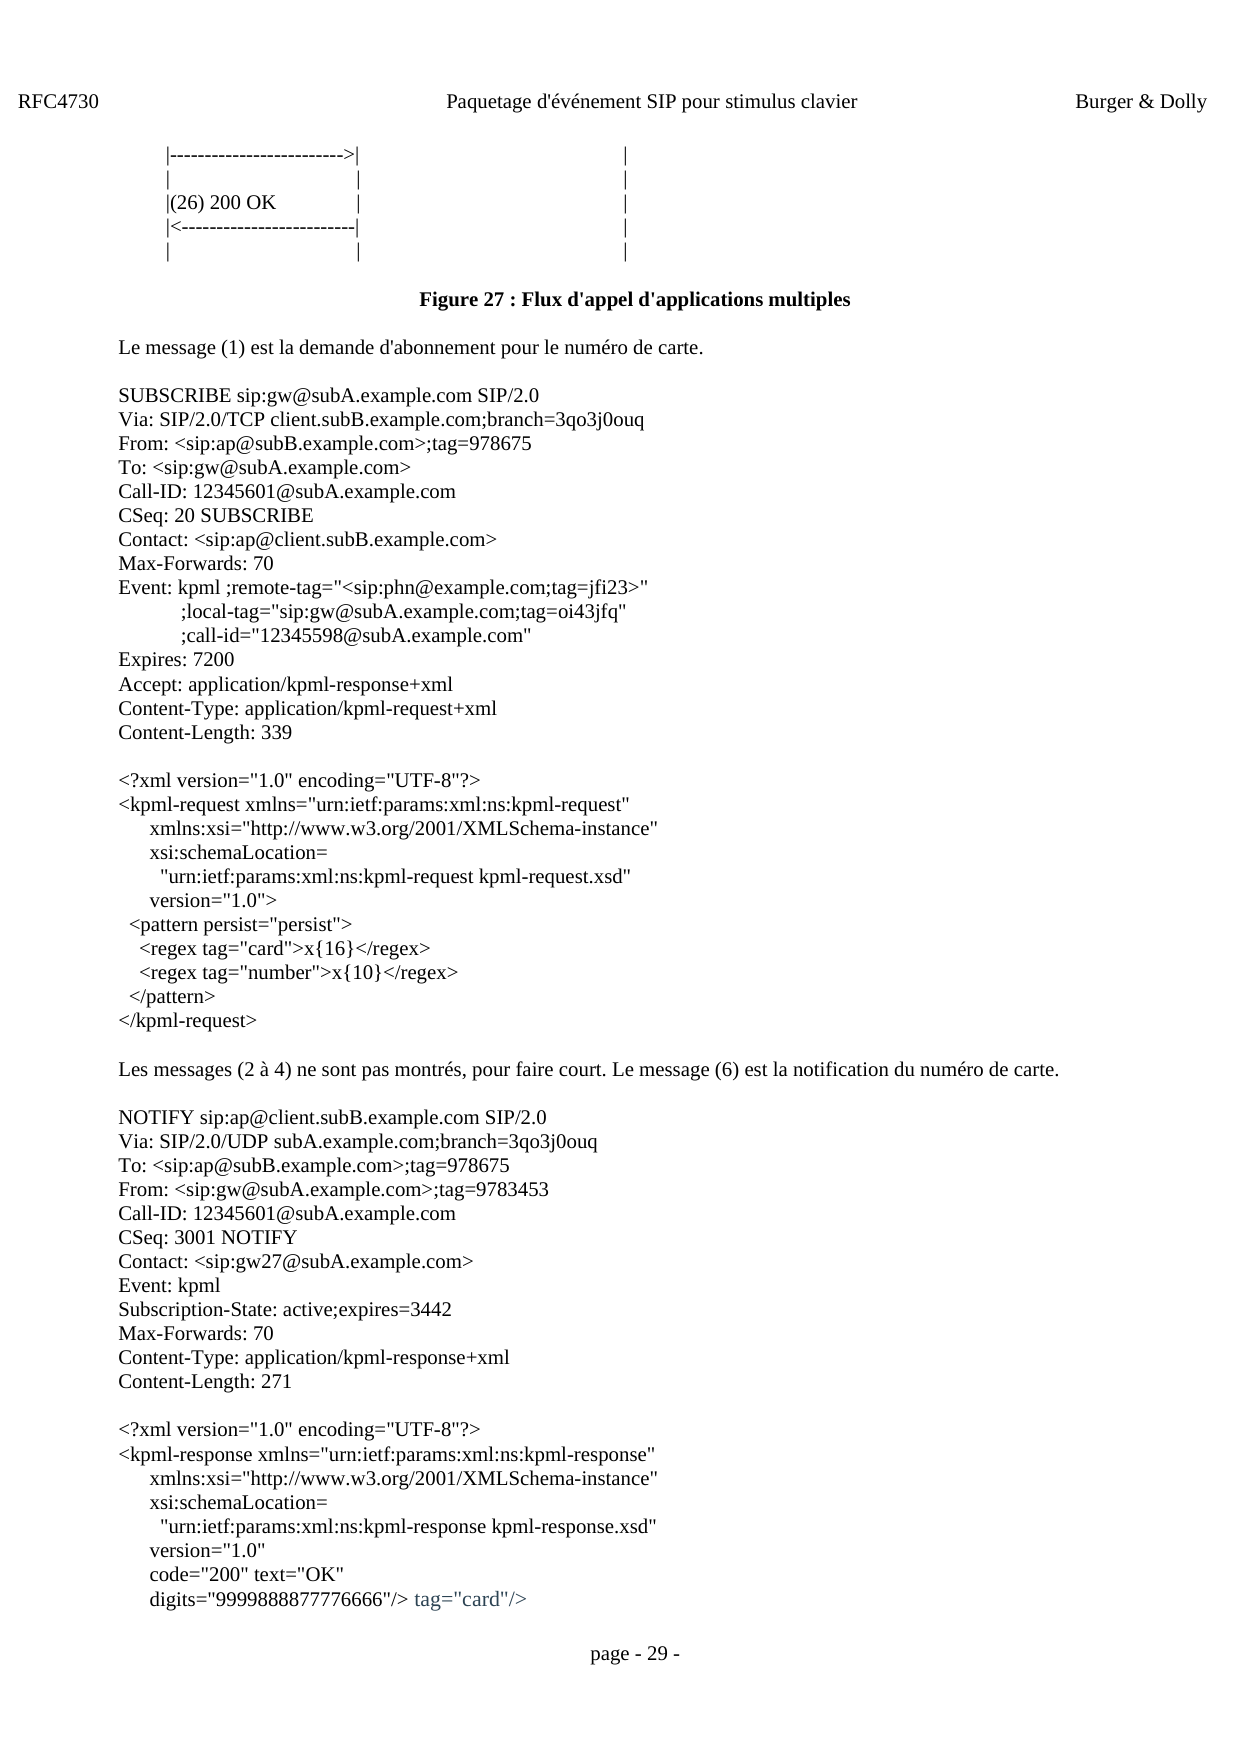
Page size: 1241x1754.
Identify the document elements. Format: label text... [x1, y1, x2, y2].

text ;local-tag="sip:gw@subA.example.com;tag=oi43jfq" [118, 599, 1152, 623]
text Content-Length: 271 [118, 1369, 1152, 1393]
text Contact: <sip:gw27@subA.example.com> [118, 1249, 1152, 1273]
text <regex tag="card">x{16}</regex> [118, 936, 1152, 960]
text |(26) 200 OK | | [118, 190, 1152, 214]
text |<-------------------------| | [118, 214, 1152, 238]
text <regex tag="number">x{10}</regex> [118, 960, 1152, 984]
text </pattern> [118, 984, 1152, 1008]
text Content-Length: 339 [118, 719, 1152, 744]
text xmlns:xsi="http://www.w3.org/2001/XMLSchema-instance" [118, 1466, 1152, 1489]
text From: <sip:ap@subB.example.com>;tag=978675 [118, 431, 1152, 455]
text |------------------------->| | [118, 142, 1152, 166]
text | | | [118, 238, 1152, 262]
text <pattern persist="persist"> [118, 912, 1152, 936]
text digits="9999888877776666"/> tag="card"/> [118, 1586, 1152, 1611]
text Max-Forwards: 70 [118, 1321, 1152, 1345]
text version="1.0" [118, 1538, 1152, 1562]
text SUBSCRIBE sip:gw@subA.example.com SIP/2.0 [118, 383, 1152, 407]
text Call-ID: 12345601@subA.example.com [118, 1201, 1152, 1225]
text CSeq: 3001 NOTIFY [118, 1225, 1152, 1249]
text "urn:ietf:params:xml:ns:kpml-response kpml-response.xsd" [118, 1514, 1152, 1538]
text Subscription-State: active;expires=3442 [118, 1297, 1152, 1321]
text Event: kpml ;remote-tag="<sip:phn@example.com;tag=jfi23>" [118, 575, 1152, 599]
text xsi:schemaLocation= [118, 1489, 1152, 1514]
text Content-Type: application/kpml-response+xml [118, 1345, 1152, 1369]
text xmlns:xsi="http://www.w3.org/2001/XMLSchema-instance" [118, 816, 1152, 840]
text <kpml-request xmlns="urn:ietf:params:xml:ns:kpml-request" [118, 792, 1152, 816]
text Call-ID: 12345601@subA.example.com [118, 479, 1152, 503]
text version="1.0"> [118, 888, 1152, 912]
text Max-Forwards: 70 [118, 551, 1152, 575]
text xsi:schemaLocation= [118, 840, 1152, 864]
text To: <sip:ap@subB.example.com>;tag=978675 [118, 1153, 1152, 1177]
text | | | [118, 166, 1152, 190]
text </kpml-request> [118, 1008, 1152, 1032]
text code="200" text="OK" [118, 1562, 1152, 1586]
text Le message (1) est la demande d'abonnement pour le numéro de carte. [118, 334, 1152, 359]
text Expires: 7200 [118, 647, 1152, 671]
text <?xml version="1.0" encoding="UTF-8"?> [118, 1417, 1152, 1441]
text Accept: application/kpml-response+xml [118, 671, 1152, 696]
text Via: SIP/2.0/UDP subA.example.com;branch=3qo3j0ouq [118, 1129, 1152, 1153]
text "urn:ietf:params:xml:ns:kpml-request kpml-request.xsd" [118, 864, 1152, 888]
text Les messages (2 à 4) ne sont pas montrés, pour faire court. Le message (6) est la notification du numéro de carte. [118, 1056, 1152, 1081]
text CSeq: 20 SUBSCRIBE [118, 503, 1152, 527]
text <kpml-response xmlns="urn:ietf:params:xml:ns:kpml-response" [118, 1441, 1152, 1466]
text From: <sip:gw@subA.example.com>;tag=9783453 [118, 1177, 1152, 1201]
text Via: SIP/2.0/TCP client.subB.example.com;branch=3qo3j0ouq [118, 407, 1152, 431]
text Content-Type: application/kpml-request+xml [118, 696, 1152, 719]
text ;call-id="12345598@subA.example.com" [118, 623, 1152, 647]
text NOTIFY sip:ap@client.subB.example.com SIP/2.0 [118, 1104, 1152, 1129]
text <?xml version="1.0" encoding="UTF-8"?> [118, 768, 1152, 792]
subtitle Figure 27 : Flux d'appel d'applications multiples [118, 286, 1152, 311]
text Event: kpml [118, 1273, 1152, 1297]
text Contact: <sip:ap@client.subB.example.com> [118, 527, 1152, 551]
text To: <sip:gw@subA.example.com> [118, 455, 1152, 479]
